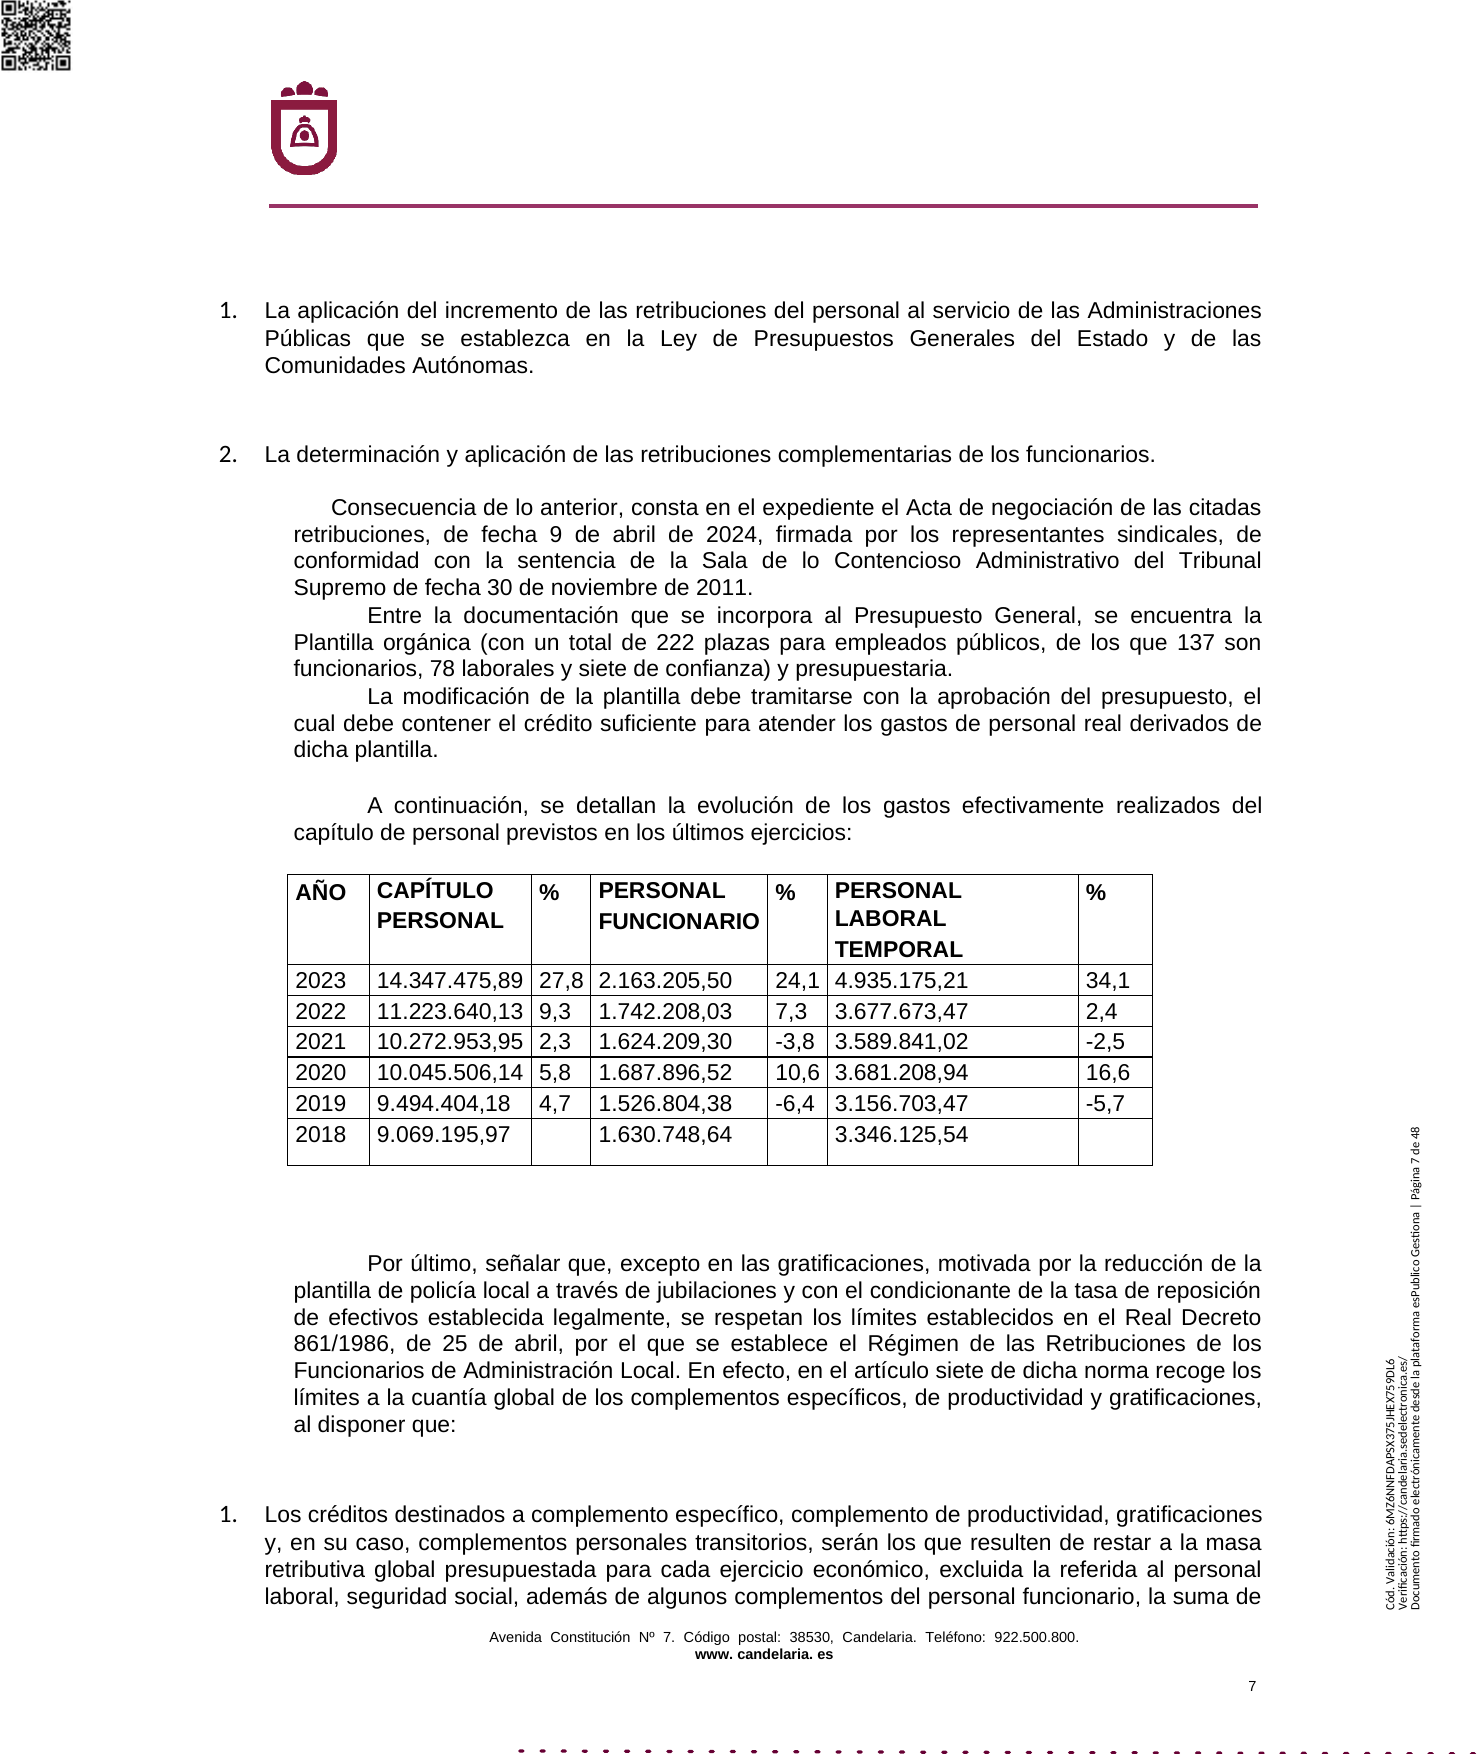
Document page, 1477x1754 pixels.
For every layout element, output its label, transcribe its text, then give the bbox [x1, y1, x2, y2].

table_header % [532, 875, 590, 964]
table_header % [768, 875, 827, 964]
table_cell 2022 [288, 996, 369, 1026]
table_cell 1.526.804,38 [591, 1088, 767, 1118]
table_cell -6,4 [768, 1088, 827, 1118]
list La aplicación del incremento de las retribuciones del personal al servicio de las Administraciones Públicas que se establezca en la Ley de Presupuestos Generales del Estado y de las Comunidades Autónomas. [219, 294, 1263, 378]
table_cell 5,8 [532, 1058, 590, 1087]
table_cell 2.163.205,50 [591, 965, 767, 995]
table_cell 3.589.841,02 [828, 1027, 1078, 1056]
table_cell 2023 [288, 965, 369, 995]
text Consecuencia de lo anterior, consta en el expediente el Acta de negociación de las citadas retribuciones, de fecha 9 de abril de 2024, firmada por los representantes sindicales, de conformidad con la sentencia de la Sala de lo Contencioso Administrativo del Tribunal Supremo de fecha 30 de noviembre de 2011. [293, 494, 1263, 601]
table_cell 10.272.953,95 [370, 1027, 531, 1056]
table_header CAPÍTULO PERSONAL [370, 875, 531, 964]
table_cell 2,4 [1079, 996, 1152, 1026]
table_cell 1.687.896,52 [591, 1058, 767, 1087]
table_header PERSONAL LABORAL TEMPORAL [828, 875, 1078, 964]
text Entre la documentación que se incorpora al Presupuesto General, se encuentra la Plantilla orgánica (con un total de 222 plazas para empleados públicos, de los que 137 son funcionarios, 78 laborales y siete de confianza) y presupuestaria. [293, 602, 1263, 682]
table_cell 1.624.209,30 [591, 1027, 767, 1056]
table_cell 34,1 [1079, 965, 1152, 995]
list Los créditos destinados a complemento específico, complemento de productividad, gratificaciones y, en su caso, complementos personales transitorios, serán los que resulten de restar a la masa retributiva global presupuestada para cada ejercicio económico, excluida la referida al personal laboral, seguridad social, además de algunos complementos del personal funcionario, la suma de [219, 1498, 1263, 1609]
table_cell [532, 1119, 590, 1165]
table_cell 2018 [288, 1119, 369, 1165]
table_cell -5,7 [1079, 1088, 1152, 1118]
table_cell 4,7 [532, 1088, 590, 1118]
table_cell 1.742.208,03 [591, 996, 767, 1026]
table_header PERSONAL FUNCIONARIO [591, 875, 767, 964]
table_cell -3,8 [768, 1027, 827, 1056]
table_cell 14.347.475,89 [370, 965, 531, 995]
table_cell [768, 1119, 827, 1165]
table_cell 9,3 [532, 996, 590, 1026]
table_cell -2,5 [1079, 1027, 1152, 1056]
table_cell 16,6 [1079, 1058, 1152, 1087]
table_cell 2020 [288, 1058, 369, 1087]
table_cell 24,1 [768, 965, 827, 995]
table_cell 3.346.125,54 [828, 1119, 1078, 1165]
text La modificación de la plantilla debe tramitarse con la aprobación del presupuesto, el cual debe contener el crédito suficiente para atender los gastos de personal real derivados de dicha plantilla. [293, 683, 1263, 763]
table_cell 10,6 [768, 1058, 827, 1087]
text Por último, señalar que, excepto en las gratificaciones, motivada por la reducción de la plantilla de policía local a través de jubilaciones y con el condicionante de la tasa de reposición de efectivos establecida legalmente, se respetan los límites establecidos en el Real Decreto 861/1986, de 25 de abril, por el que se establece el Régimen de las Retribuciones de los Funcionarios de Administración Local. En efecto, en el artículo siete de dicha norma recoge los límites a la cuantía global de los complementos específicos, de productividad y gratificaciones, al disponer que: [293, 1250, 1263, 1437]
table_cell 2019 [288, 1088, 369, 1118]
table_cell 9.069.195,97 [370, 1119, 531, 1165]
table_cell 1.630.748,64 [591, 1119, 767, 1165]
table_cell 3.681.208,94 [828, 1058, 1078, 1087]
table_header AÑO [288, 875, 369, 964]
table_cell 2021 [288, 1027, 369, 1056]
table_cell 10.045.506,14 [370, 1058, 531, 1087]
table_cell 11.223.640,13 [370, 996, 531, 1026]
table_cell 3.156.703,47 [828, 1088, 1078, 1118]
table_header % [1079, 875, 1152, 964]
list La determinación y aplicación de las retribuciones complementarias de los funcionarios. [219, 438, 1263, 469]
table_cell 9.494.404,18 [370, 1088, 531, 1118]
table_cell 3.677.673,47 [828, 996, 1078, 1026]
table_cell 2,3 [532, 1027, 590, 1056]
table_cell 27,8 [532, 965, 590, 995]
text A continuación, se detallan la evolución de los gastos efectivamente realizados del capítulo de personal previstos en los últimos ejercicios: [293, 792, 1263, 845]
table_cell 7,3 [768, 996, 827, 1026]
table_cell 4.935.175,21 [828, 965, 1078, 995]
table_cell [1079, 1119, 1152, 1165]
